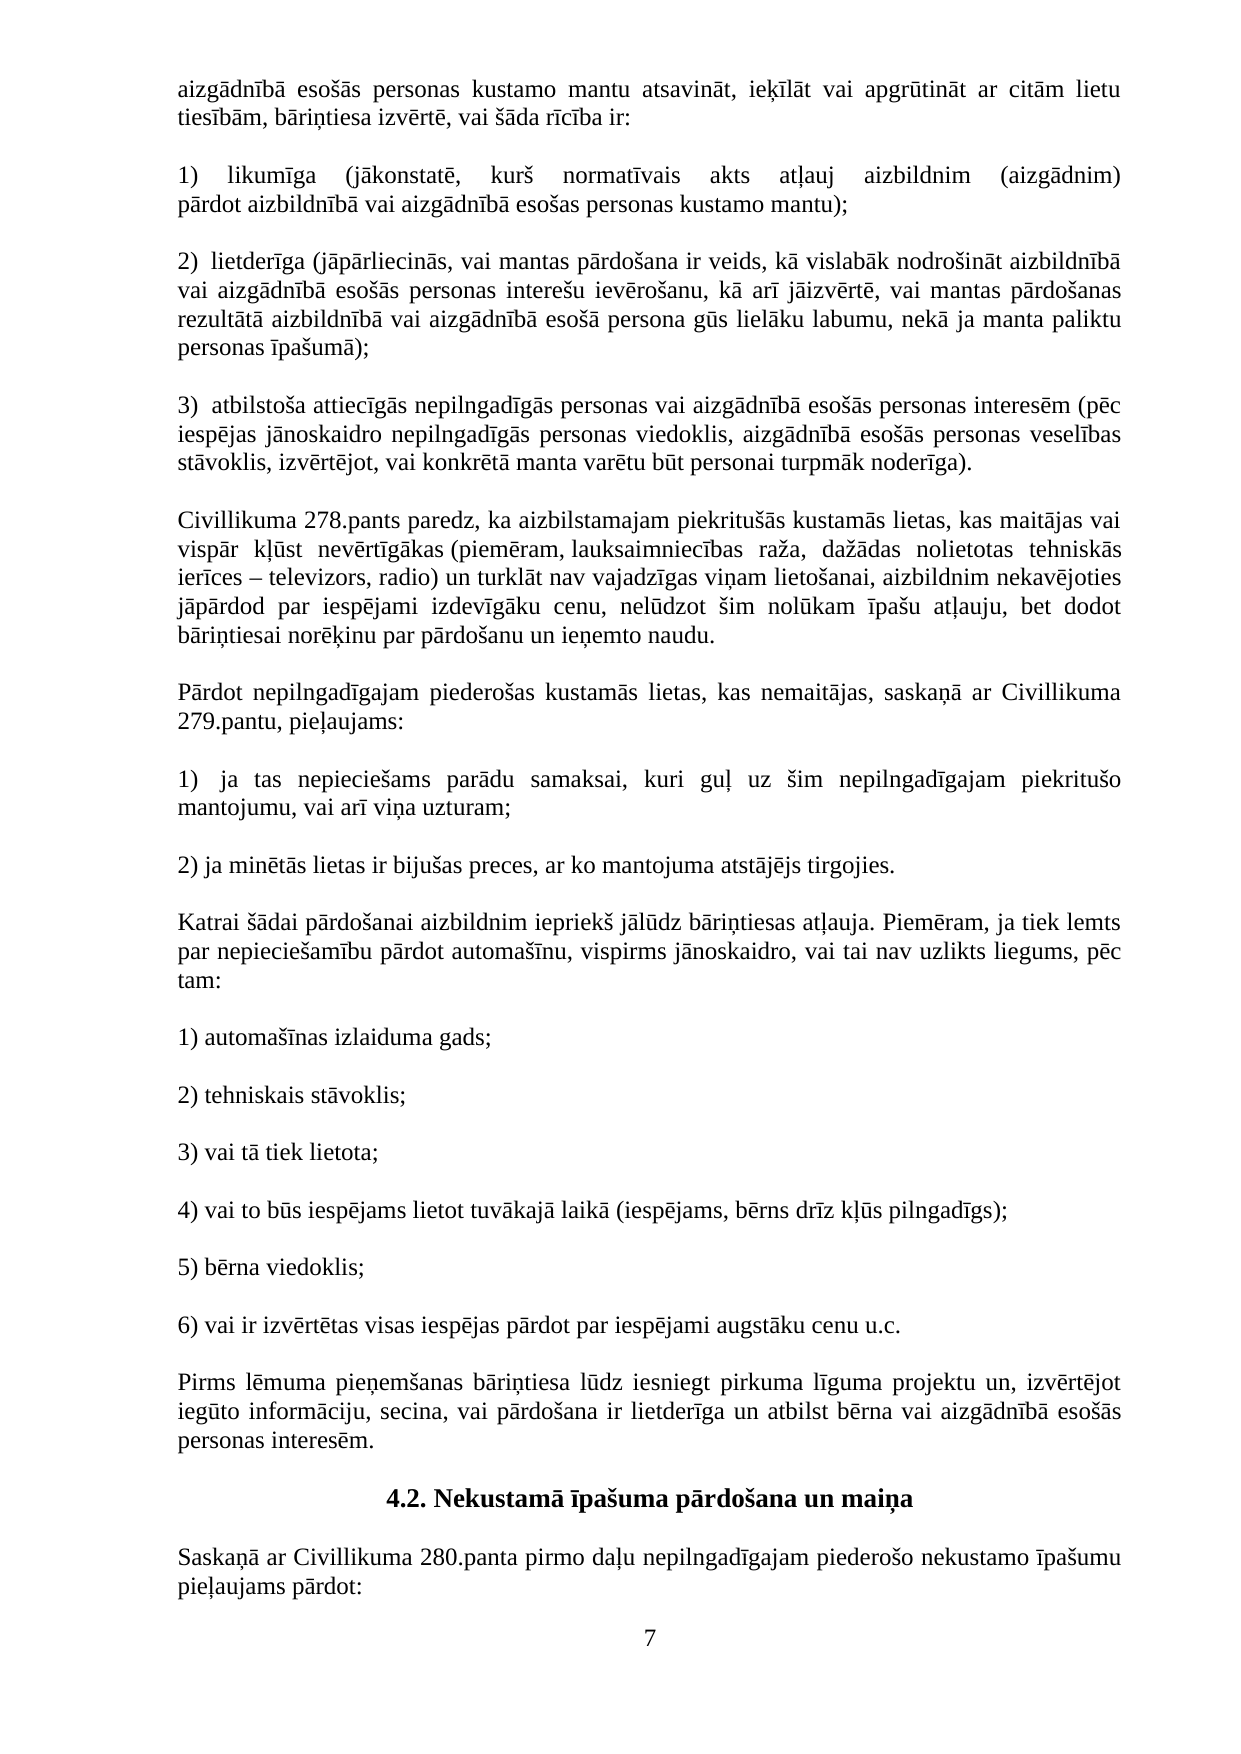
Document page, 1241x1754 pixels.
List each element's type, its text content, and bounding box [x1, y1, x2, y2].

text Saskaņā ar Civillikuma 280.panta pirmo daļu nepilngadīgajam piederošo nekustamo īpašumu pieļaujams pārdot: [177, 1542, 1122, 1600]
text 3) vai tā tiek lietota; [177, 1137, 1122, 1166]
text 4) vai to būs iespējams lietot tuvākajā laikā (iespējams, bērns drīz kļūs pilngadīgs); [177, 1195, 1122, 1224]
text 1) automašīnas izlaiduma gads; [177, 1022, 1122, 1051]
text 1) ja tas nepieciešams parādu samaksai, kuri guļ uz šim nepilngadīgajam piekritušo mantojumu, vai arī viņa uzturam; [177, 764, 1122, 821]
text 2) lietderīga (jāpārliecinās, vai mantas pārdošana ir veids, kā vislabāk nodrošināt aizbildnībā vai aizgādnībā esošās personas interešu ievērošanu, kā arī jāizvērtē, vai mantas pārdošanas rezultātā aizbildnībā vai aizgādnībā esošā persona gūs lielāku labumu, nekā ja manta paliktu personas īpašumā); [177, 246, 1122, 361]
text 5) bērna viedoklis; [177, 1252, 1122, 1281]
text aizgādnībā esošās personas kustamo mantu atsavināt, ieķīlāt vai apgrūtināt ar citām lietu tiesībām, bāriņtiesa izvērtē, vai šāda rīcība ir: [177, 74, 1122, 131]
subtitle 4.2. Nekustamā īpašuma pārdošana un maiņa [177, 1482, 1122, 1514]
text Pārdot nepilngadīgajam piederošas kustamās lietas, kas nemaitājas, saskaņā ar Civillikuma 279.pantu, pieļaujams: [177, 677, 1122, 735]
text 2) tehniskais stāvoklis; [177, 1080, 1122, 1109]
text Katrai šādai pārdošanai aizbildnim iepriekš jālūdz bāriņtiesas atļauja. Piemēram, ja tiek lemts par nepieciešamību pārdot automašīnu, vispirms jānoskaidro, vai tai nav uzlikts liegums, pēc tam: [177, 907, 1122, 994]
text 2) ja minētās lietas ir bijušas preces, ar ko mantojuma atstājējs tirgojies. [177, 850, 1122, 879]
text Civillikuma 278.pants paredz, ka aizbilstamajam piekritušās kustamās lietas, kas maitājas vai vispār kļūst nevērtīgākas (piemēram, lauksaimniecības raža, dažādas nolietotas tehniskās ierīces – televizors, radio) un turklāt nav vajadzīgas viņam lietošanai, aizbildnim nekavējoties jāpārdod par iespējami izdevīgāku cenu, nelūdzot šim nolūkam īpašu atļauju, bet dodot bāriņtiesai norēķinu par pārdošanu un ieņemto naudu. [177, 505, 1122, 649]
text 1) likumīga (jākonstatē, kurš normatīvais akts atļauj aizbildnim (aizgādnim) pārdot aizbildnībā vai aizgādnībā esošas personas kustamo mantu); [177, 160, 1122, 217]
text Pirms lēmuma pieņemšanas bāriņtiesa lūdz iesniegt pirkuma līguma projektu un, izvērtējot iegūto informāciju, secina, vai pārdošana ir lietderīga un atbilst bērna vai aizgādnībā esošās personas interesēm. [177, 1367, 1122, 1454]
text 3) atbilstoša attiecīgās nepilngadīgās personas vai aizgādnībā esošās personas interesēm (pēc iespējas jānoskaidro nepilngadīgās personas viedoklis, aizgādnībā esošās personas veselības stāvoklis, izvērtējot, vai konkrētā manta varētu būt personai turpmāk noderīga). [177, 390, 1122, 476]
text 6) vai ir izvērtētas visas iespējas pārdot par iespējami augstāku cenu u.c. [177, 1310, 1122, 1339]
